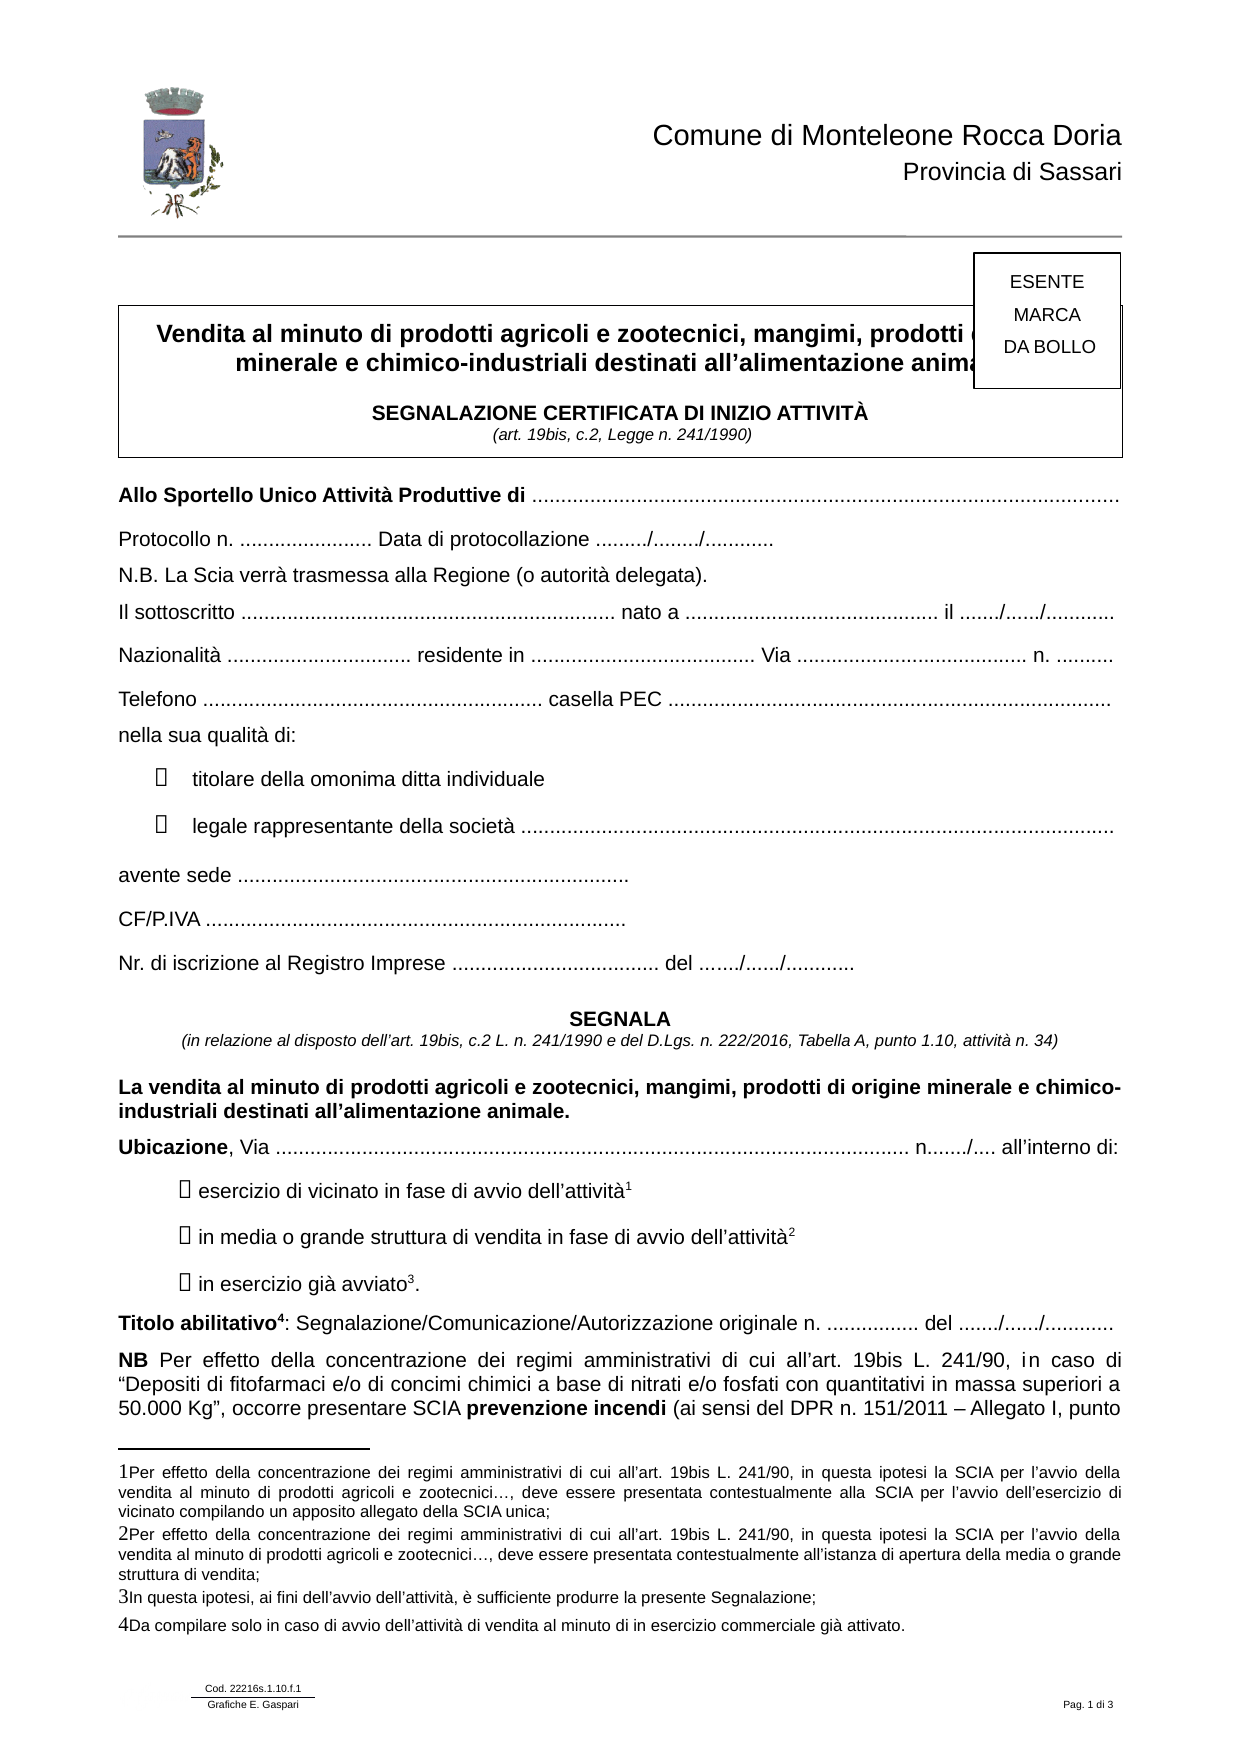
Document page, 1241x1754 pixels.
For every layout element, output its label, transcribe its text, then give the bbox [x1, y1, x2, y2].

text avente sede .................................................................... [118, 863, 1122, 887]
text La vendita al minuto di prodotti agricoli e zootecnici, mangimi, prodotti di origine minerale e chimico-industriali destinati all’alimentazione animale. [118, 1074, 1122, 1122]
text Comune di Monteleone Rocca Doria [224, 118, 1122, 152]
text  in media o grande struttura di vendita in fase di avvio dell’attività [177, 1218, 1122, 1252]
text  esercizio di vicinato in fase di avvio dell’attività [177, 1171, 1122, 1206]
text SEGNALA [118, 1006, 1122, 1030]
text Il sottoscritto ................................................................. nato a ............................................ il ......./....../............ [118, 599, 1122, 623]
text Nr. di iscrizione al Registro Imprese .................................... del ......./....../............ [118, 950, 1122, 974]
text CF/P.IVA ......................................................................... [118, 907, 1122, 931]
text In questa ipotesi, ai fini dell’avvio dell’attività, è sufficiente produrre la presente Segnalazione; [118, 1583, 1122, 1608]
text Nazionalità ................................ residente in ....................................... Via ........................................ n. .......... [118, 643, 1122, 667]
text  in esercizio già avviato. [177, 1264, 1122, 1299]
text Per effetto della concentrazione dei regimi amministrativi di cui all’art. 19bis L. 241/90, in questa ipotesi la SCIA per l’avvio della vendita al minuto di prodotti agricoli e zootecnici…, deve essere presentata contestualmente alla SCIA per l’avvio dell’esercizio di vicinato compilando un apposito allegato della SCIA unica; [118, 1459, 1122, 1521]
text Protocollo n. ....................... Data di protocollazione ........./......../............ [118, 527, 1122, 551]
text Provincia di Sassari [224, 157, 1122, 185]
text  legale rappresentante della società ....................................................................................................... [153, 806, 1122, 840]
text Allo Sportello Unico Attività Produttive di [118, 483, 1122, 507]
picture [122, 87, 224, 219]
text NB Per effetto della concentrazione dei regimi amministrativi di cui all’art. 19bis L. 241/90, in caso di “Depositi di fitofarmaci e/o di concimi chimici a base di nitrati e/o fosfati con quantitativi in massa superiori a 50.000 Kg”, occorre presentare SCIA prevenzione incendi (ai sensi del DPR n. 151/2011 – Allegato I, punto [118, 1348, 1122, 1419]
table_header Vendita al minuto di prodotti agricoli e zootecnici, mangimi, prodotti di origine minerale e chimico-industriali destinati all’alimentazione animale SEGNALAZIONE CERTIFICATA DI INIZIO ATTIVITÀ (art. 19bis, c.2, Legge n. 241/1990) [119, 306, 1122, 457]
text (in relazione al disposto dell’art. 19bis, c.2 L. n. 241/1990 e del D.Lgs. n. 222/2016, Tabella A, punto 1.10, attività n. 34) [118, 1030, 1122, 1049]
text N.B. La Scia verrà trasmessa alla Regione (o autorità delegata). [118, 563, 1122, 587]
text Per effetto della concentrazione dei regimi amministrativi di cui all’art. 19bis L. 241/90, in questa ipotesi la SCIA per l’avvio della vendita al minuto di prodotti agricoli e zootecnici…, deve essere presentata contestualmente all’istanza di apertura della media o grande struttura di vendita; [118, 1521, 1122, 1583]
text nella sua qualità di: [118, 723, 1122, 747]
text Titolo abilitativo: Segnalazione/Comunicazione/Autorizzazione originale n. ................ del ......./....../............ [118, 1311, 1122, 1335]
text  titolare della omonima ditta individuale [153, 760, 1122, 794]
text Da compilare solo in caso di avvio dell’attività di vendita al minuto di in esercizio commerciale già attivato. [118, 1612, 1122, 1636]
text Telefono ........................................................... casella PEC ............................................................................. [118, 687, 1122, 711]
text Ubicazione, Via .............................................................................................................. n......./.... all’interno di: [118, 1135, 1122, 1159]
